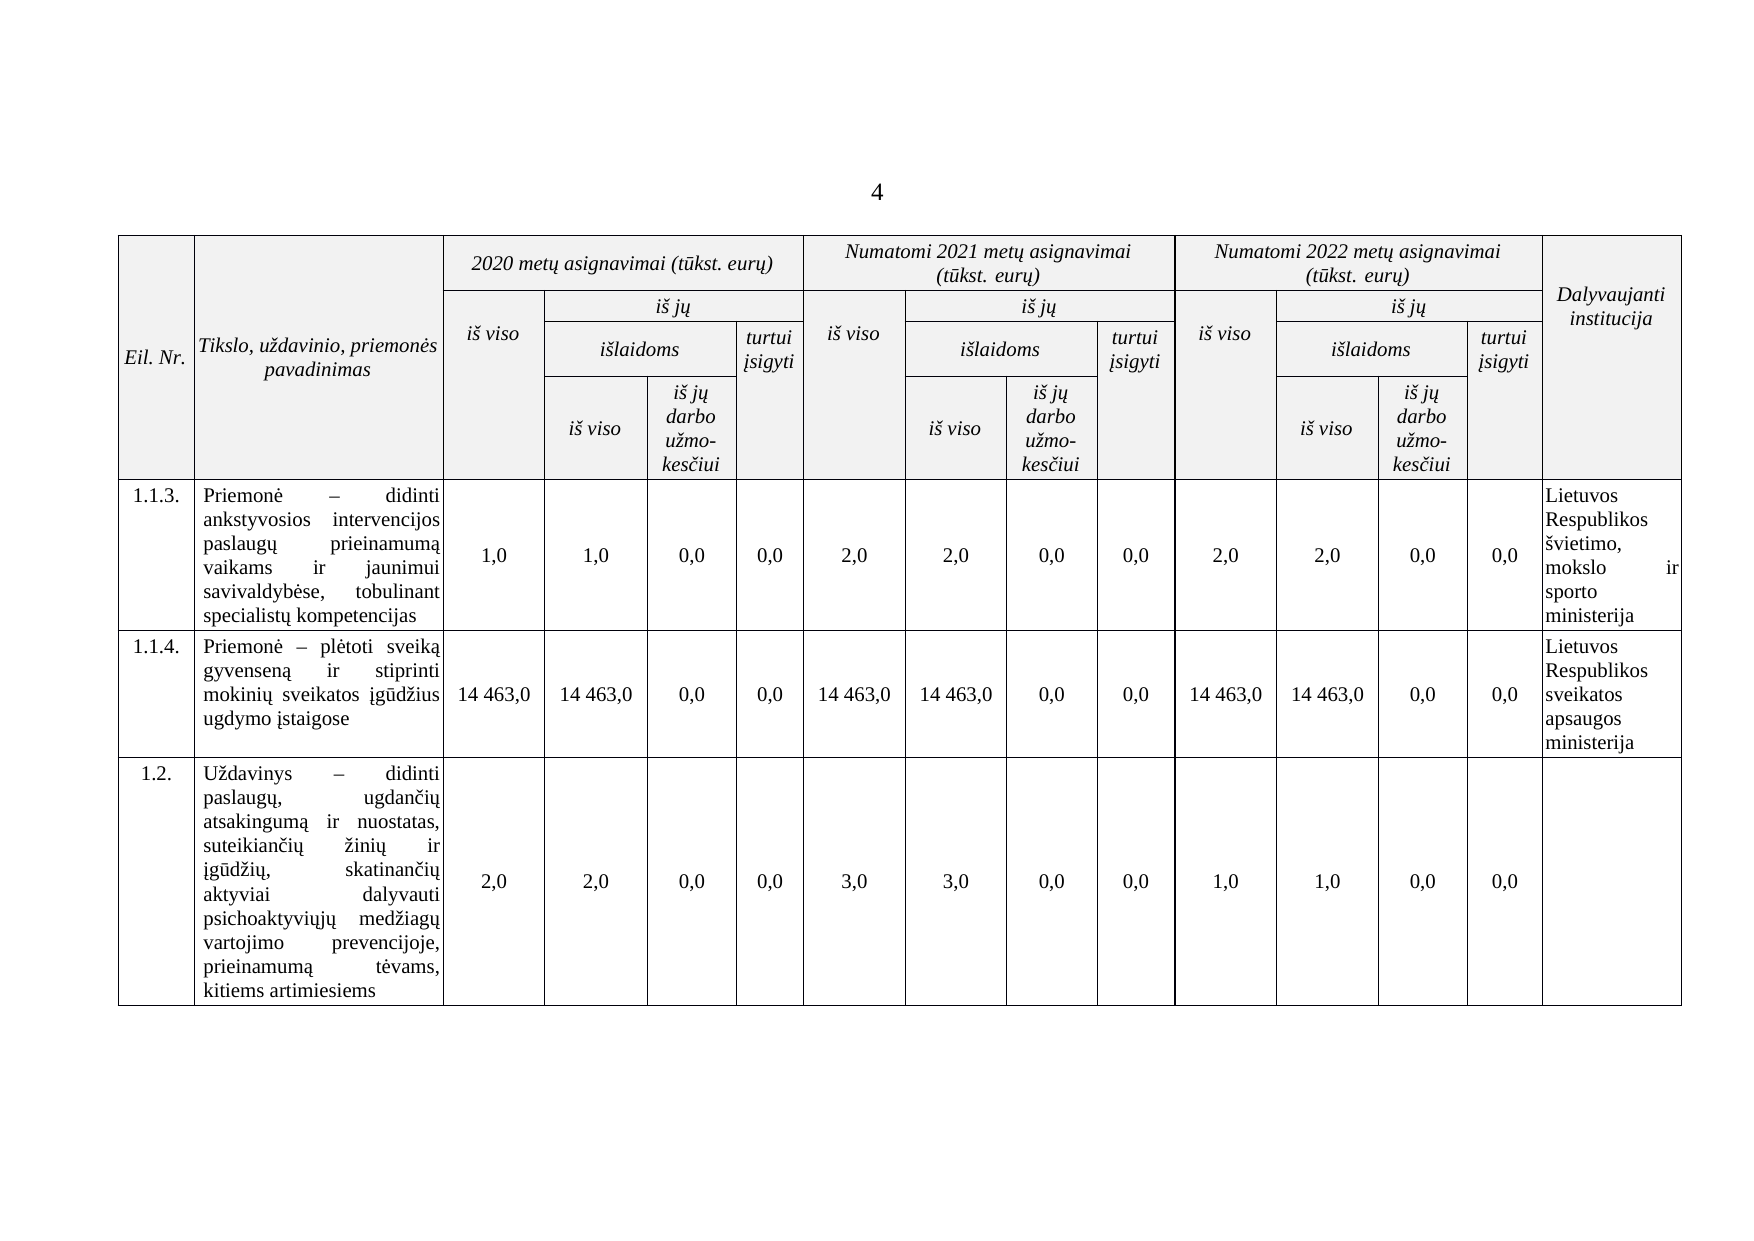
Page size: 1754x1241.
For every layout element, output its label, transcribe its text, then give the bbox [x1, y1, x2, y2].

table_cell 14 463,0 [1277, 631, 1378, 757]
table_cell iš jų [545, 291, 803, 321]
table_cell 2,0 [444, 758, 544, 1005]
table_cell [444, 376, 544, 479]
table_cell išlaidoms [1277, 322, 1467, 376]
table_cell iš viso [1176, 291, 1276, 376]
table_cell 0,0 [1468, 480, 1542, 630]
table_cell išlaidoms [906, 322, 1097, 376]
table_cell iš viso [906, 377, 1006, 479]
table_cell 0,0 [737, 631, 803, 757]
table_cell 1.2. [119, 758, 194, 1005]
table_cell iš viso [545, 377, 647, 479]
table_header Numatomi 2021 metų asignavimai (tūkst. eurų) [804, 236, 1174, 290]
table_header 2020 metų asignavimai (tūkst. eurų) [444, 236, 803, 290]
table_cell 0,0 [1468, 631, 1542, 757]
table_cell 14 463,0 [906, 631, 1006, 757]
table_cell [1543, 376, 1681, 479]
table_header Tikslo, uždavinio, priemonės pavadinimas [195, 236, 443, 479]
table_header Dalyvaujanti institucija [1543, 236, 1681, 376]
table_cell 2,0 [1176, 480, 1276, 630]
table_cell iš jų [1277, 291, 1542, 321]
table_cell Lietuvos Respublikos sveikatos apsaugos ministerija [1543, 631, 1681, 757]
table_cell 0,0 [648, 480, 736, 630]
table_cell 14 463,0 [545, 631, 647, 757]
table_cell 0,0 [737, 480, 803, 630]
table_cell 1,0 [444, 480, 544, 630]
table_cell [804, 376, 905, 479]
table_cell turtui įsigyti [737, 322, 803, 376]
table_cell 0,0 [737, 758, 803, 1005]
table_cell iš jų [906, 291, 1174, 321]
table_cell [1098, 376, 1174, 479]
table_cell 1,0 [545, 480, 647, 630]
table_cell 1,0 [1277, 758, 1378, 1005]
table_cell 0,0 [1007, 631, 1097, 757]
table_cell [737, 376, 803, 479]
table_cell išlaidoms [545, 322, 736, 376]
table_cell 0,0 [1007, 758, 1097, 1005]
table_cell 0,0 [1379, 631, 1467, 757]
table_cell iš jų darbo užmo-kesčiui [1379, 377, 1467, 479]
table_cell 0,0 [1098, 480, 1174, 630]
table_cell 14 463,0 [1176, 631, 1276, 757]
table_cell [1543, 758, 1681, 1005]
table_cell 1.1.4. [119, 631, 194, 757]
table_cell 0,0 [1379, 758, 1467, 1005]
table_cell iš jų darbo užmo-kesčiui [648, 377, 736, 479]
table_cell iš viso [444, 291, 544, 376]
table_cell 2,0 [1277, 480, 1378, 630]
table_cell 0,0 [1098, 758, 1174, 1005]
table_cell 0,0 [1468, 758, 1542, 1005]
table_cell 0,0 [1007, 480, 1097, 630]
table_header Numatomi 2022 metų asignavimai (tūkst. eurų) [1176, 236, 1542, 290]
table_cell 2,0 [804, 480, 905, 630]
table_cell iš viso [804, 291, 905, 376]
table_cell [1468, 376, 1542, 479]
table_cell 14 463,0 [804, 631, 905, 757]
table_cell Priemonė – didinti ankstyvosios intervencijos paslaugų prieinamumą vaikams ir jaunimui savivaldybėse, tobulinant specialistų kompetencijas [195, 480, 443, 630]
table_header Eil. Nr. [119, 236, 194, 479]
table_cell iš viso [1277, 377, 1378, 479]
table_cell 3,0 [906, 758, 1006, 1005]
table_cell 1,0 [1176, 758, 1276, 1005]
table_cell 0,0 [1098, 631, 1174, 757]
table_cell Priemonė – plėtoti sveiką gyvenseną ir stiprinti mokinių sveikatos įgūdžius ugdymo įstaigose [195, 631, 443, 757]
table_cell 0,0 [648, 758, 736, 1005]
table_cell [1176, 376, 1276, 479]
table_cell 3,0 [804, 758, 905, 1005]
table_cell turtui įsigyti [1098, 322, 1174, 376]
table_cell 0,0 [1379, 480, 1467, 630]
table_cell 0,0 [648, 631, 736, 757]
table_cell 14 463,0 [444, 631, 544, 757]
table_cell 1.1.3. [119, 480, 194, 630]
table_cell 2,0 [906, 480, 1006, 630]
table_cell Lietuvos Respublikos švietimo, mokslo ir sporto ministerija [1543, 480, 1681, 630]
table_cell Uždavinys – didinti paslaugų, ugdančių atsakingumą ir nuostatas, suteikiančių žinių ir įgūdžių, skatinančių aktyviai dalyvauti psichoaktyviųjų medžiagų vartojimo prevencijoje, prieinamumą tėvams, kitiems artimiesiems [195, 758, 443, 1005]
table_cell iš jų darbo užmo-kesčiui [1007, 377, 1097, 479]
table_cell 2,0 [545, 758, 647, 1005]
table_cell turtui įsigyti [1468, 322, 1542, 376]
